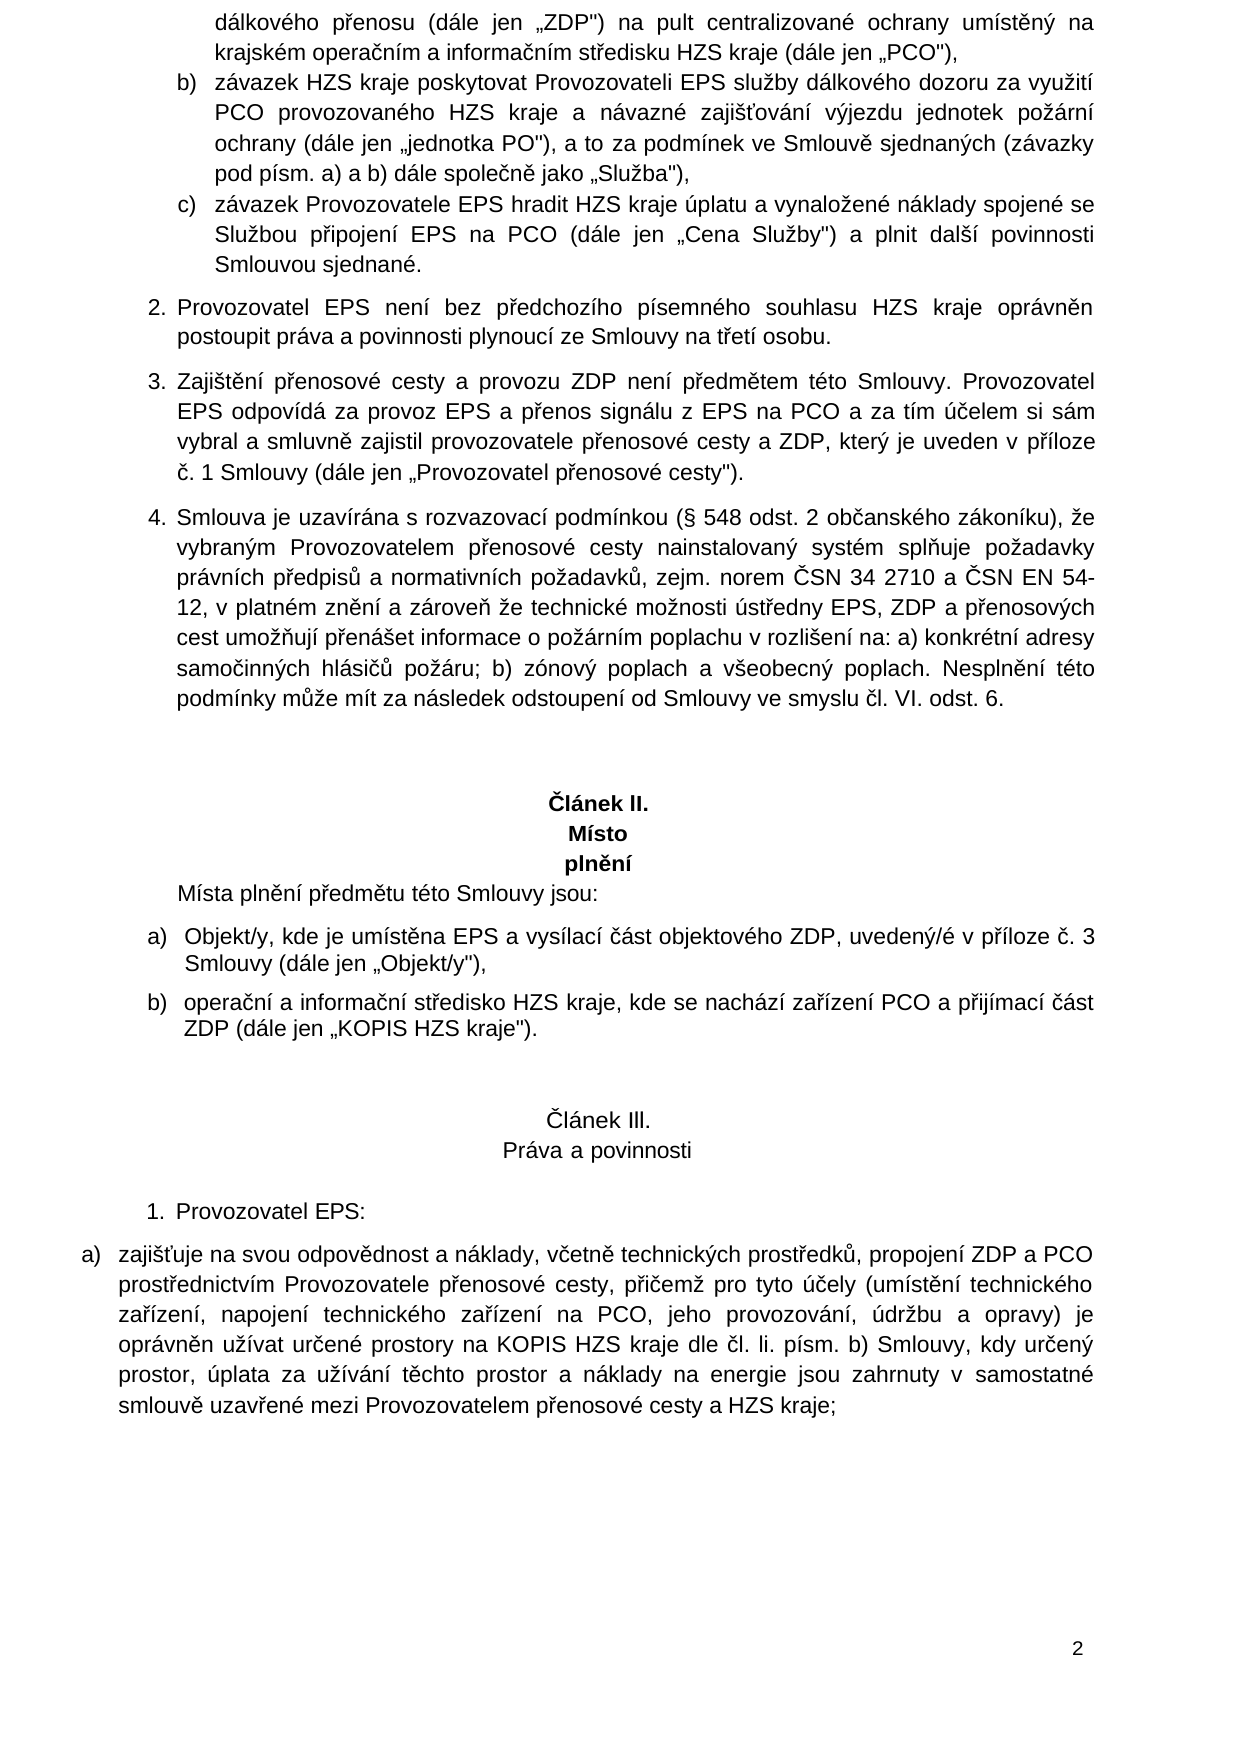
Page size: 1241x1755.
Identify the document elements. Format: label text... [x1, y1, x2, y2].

text dálkového přenosu (dále jen „ZDP") na pult centralizované ochrany umístěný na krajském operačním a informačním středisku HZS kraje (dále jen „PCO"), [214, 8, 1095, 65]
text Článek Ill. [118, 1107, 1079, 1133]
list zajišťuje na svou odpovědnost a náklady, včetně technických prostředků, propojení ZDP a PCO prostřednictvím Provozovatele přenosové cesty, přičemž pro tyto účely (umístění technického zařízení, napojení technického zařízení na PCO, jeho provozování, údržbu a opravy) je oprávněn užívat určené prostory na KOPIS HZS kraje dle čl. li. písm. b) Smlouvy, kdy určený prostor, úplata za užívání těchto prostor a náklady na energie jsou zahrnuty v samostatné smlouvě uzavřené mezi Provozovatelem přenosové cesty a HZS kraje; [81, 1241, 1094, 1418]
list závazek HZS kraje poskytovat Provozovateli EPS služby dálkového dozoru za využití PCO provozovaného HZS kraje a návazné zajišťování výjezdu jednotek požární ochrany (dále jen „jednotka PO"), a to za podmínek ve Smlouvě sjednaných (závazky pod písm. a) a b) dále společně jako „Služba"), [177, 69, 1094, 186]
text Místa plnění předmětu této Smlouvy jsou: [118, 881, 657, 907]
text Článek lI. Místo plnění [531, 791, 665, 876]
text Práva a povinnosti [118, 1137, 1076, 1164]
list závazek Provozovatele EPS hradit HZS kraje úplatu a vynaložené náklady spojené se Službou připojení EPS na PCO (dále jen „Cena Služby") a plnit další povinnosti Smlouvou sjednané. [177, 191, 1095, 278]
list Provozovatel EPS: [146, 1198, 1137, 1225]
list Zajištění přenosové cesty a provozu ZDP není předmětem této Smlouvy. Provozovatel EPS odpovídá za provoz EPS a přenos signálu z EPS na PCO a za tím účelem si sám vybral a smluvně zajistil provozovatele přenosové cesty a ZDP, který je uveden v příloze č. 1 Smlouvy (dále jen „Provozovatel přenosové cesty"). [148, 368, 1096, 485]
list Smlouva je uzavírána s rozvazovací podmínkou (§ 548 odst. 2 občanského zákoníku), že vybraným Provozovatelem přenosové cesty nainstalovaný systém splňuje požadavky právních předpisů a normativních požadavků, zejm. norem ČSN 34 2710 a ČSN EN 54-12, v platném znění a zároveň že technické možnosti ústředny EPS, ZDP a přenosových cest umožňují přenášet informace o požárním poplachu v rozlišení na: a) konkrétní adresy samočinných hlásičů požáru; b) zónový poplach a všeobecný poplach. Nesplnění této podmínky může mít za následek odstoupení od Smlouvy ve smyslu čl. VI. odst. 6. [148, 503, 1095, 711]
list Objekt/y, kde je umístěna EPS a vysílací část objektového ZDP, uvedený/é v příloze č. 3 Smlouvy (dále jen „Objekt/y"), [147, 923, 1095, 976]
list operační a informační středisko HZS kraje, kde se nachází zařízení PCO a přijímací část ZDP (dále jen „KOPIS HZS kraje"). [147, 989, 1094, 1042]
list Provozovatel EPS není bez předchozího písemného souhlasu HZS kraje oprávněn postoupit práva a povinnosti plynoucí ze Smlouvy na třetí osobu. [148, 294, 1094, 350]
